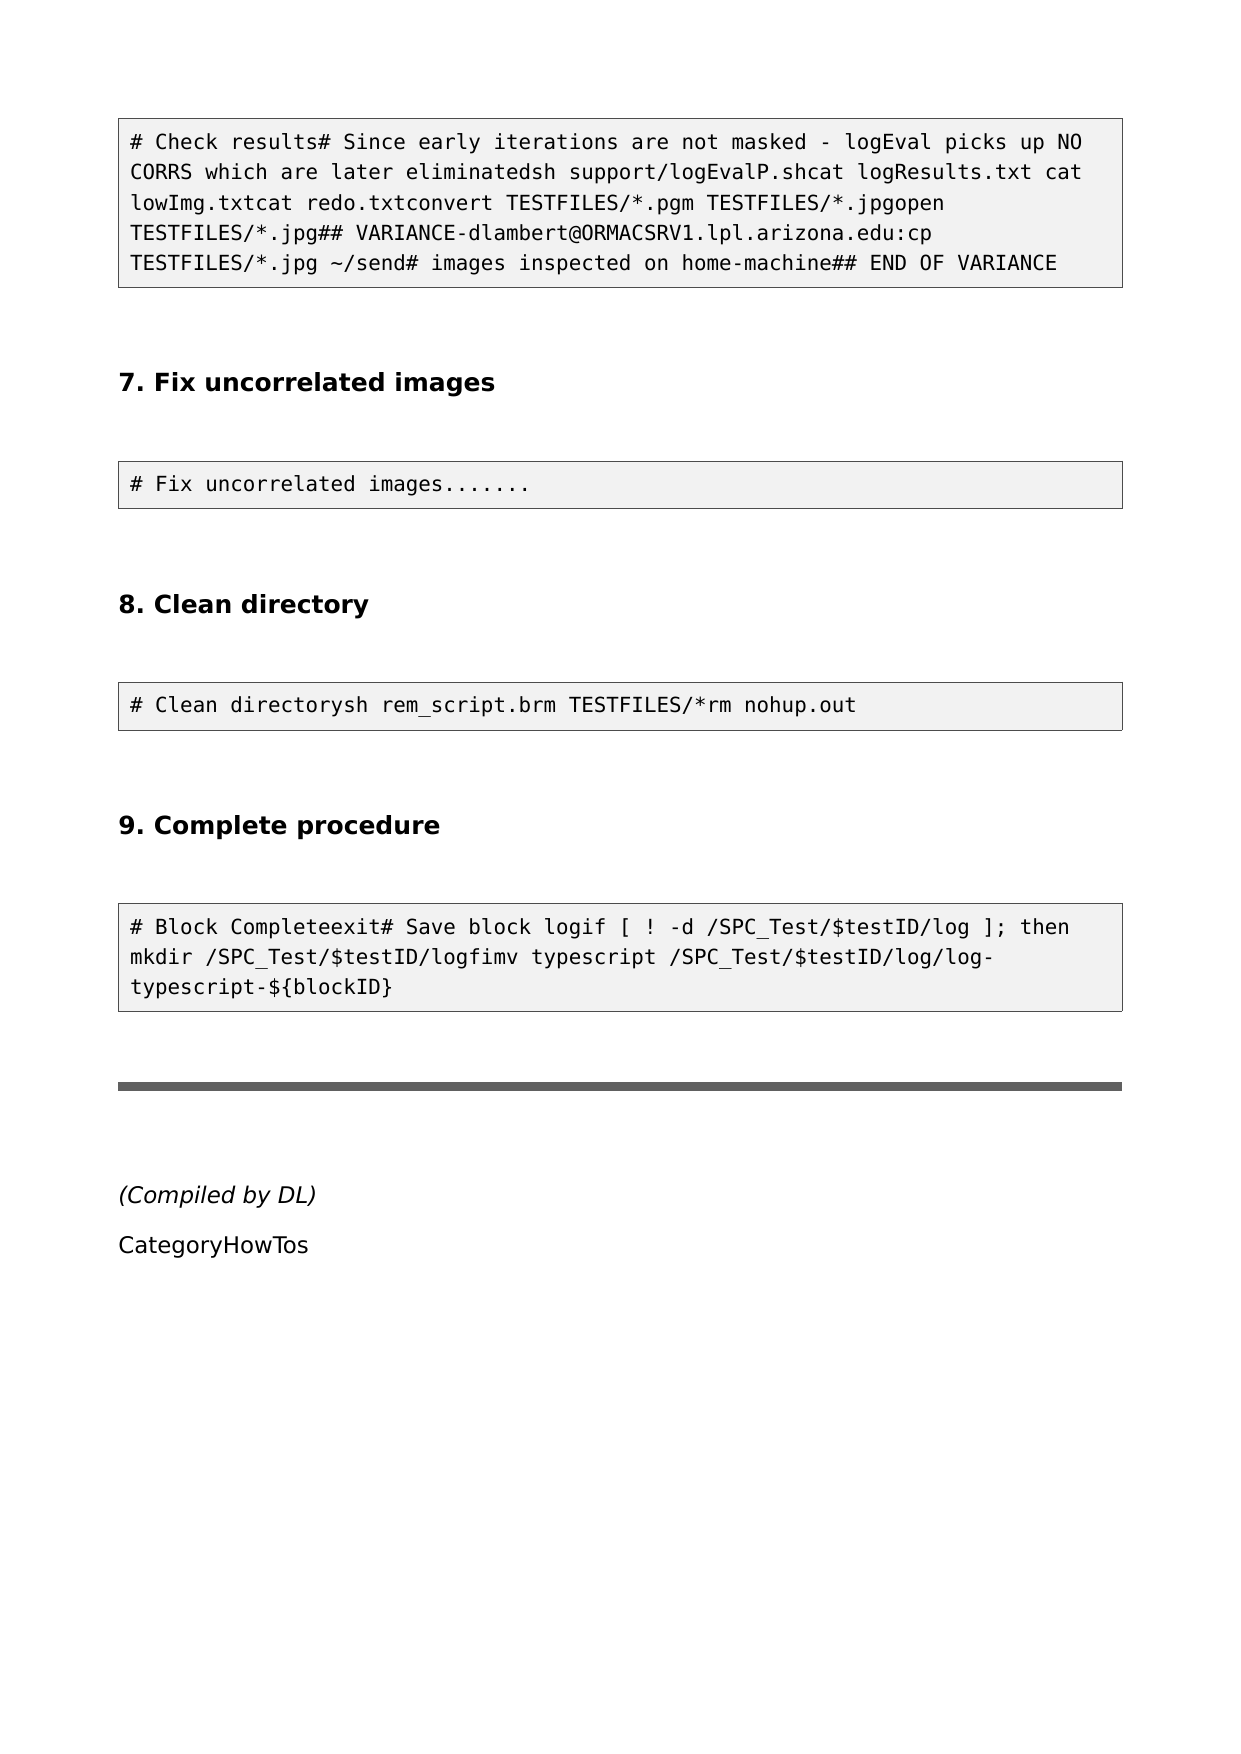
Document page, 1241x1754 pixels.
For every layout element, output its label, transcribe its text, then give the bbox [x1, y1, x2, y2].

text # Fix uncorrelated images....... [119, 462, 1122, 508]
subtitle 7. Fix uncorrelated images [118, 369, 1122, 398]
text CategoryHowTos [118, 1232, 1122, 1259]
text # Check results# Since early iterations are not masked - logEval picks up NO CORRS which are later eliminatedsh support/logEvalP.shcat logResults.txt cat lowImg.txtcat redo.txtconvert TESTFILES/*.pgm TESTFILES/*.jpgopen TESTFILES/*.jpg## VARIANCE-dlambert@ORMACSRV1.lpl.arizona.edu:cp TESTFILES/*.jpg ~/send# images inspected on home-machine## END OF VARIANCE [119, 119, 1122, 287]
text (Compiled by DL) [118, 1182, 1122, 1209]
text # Block Completeexit# Save block logif [ ! -d /SPC_Test/$testID/log ]; then mkdir /SPC_Test/$testID/logfimv typescript /SPC_Test/$testID/log/log-typescript-${blockID} [119, 904, 1122, 1011]
text # Clean directorysh rem_script.brm TESTFILES/*rm nohup.out [119, 683, 1122, 730]
subtitle 9. Complete procedure [118, 811, 1122, 840]
subtitle 8. Clean directory [118, 590, 1122, 619]
